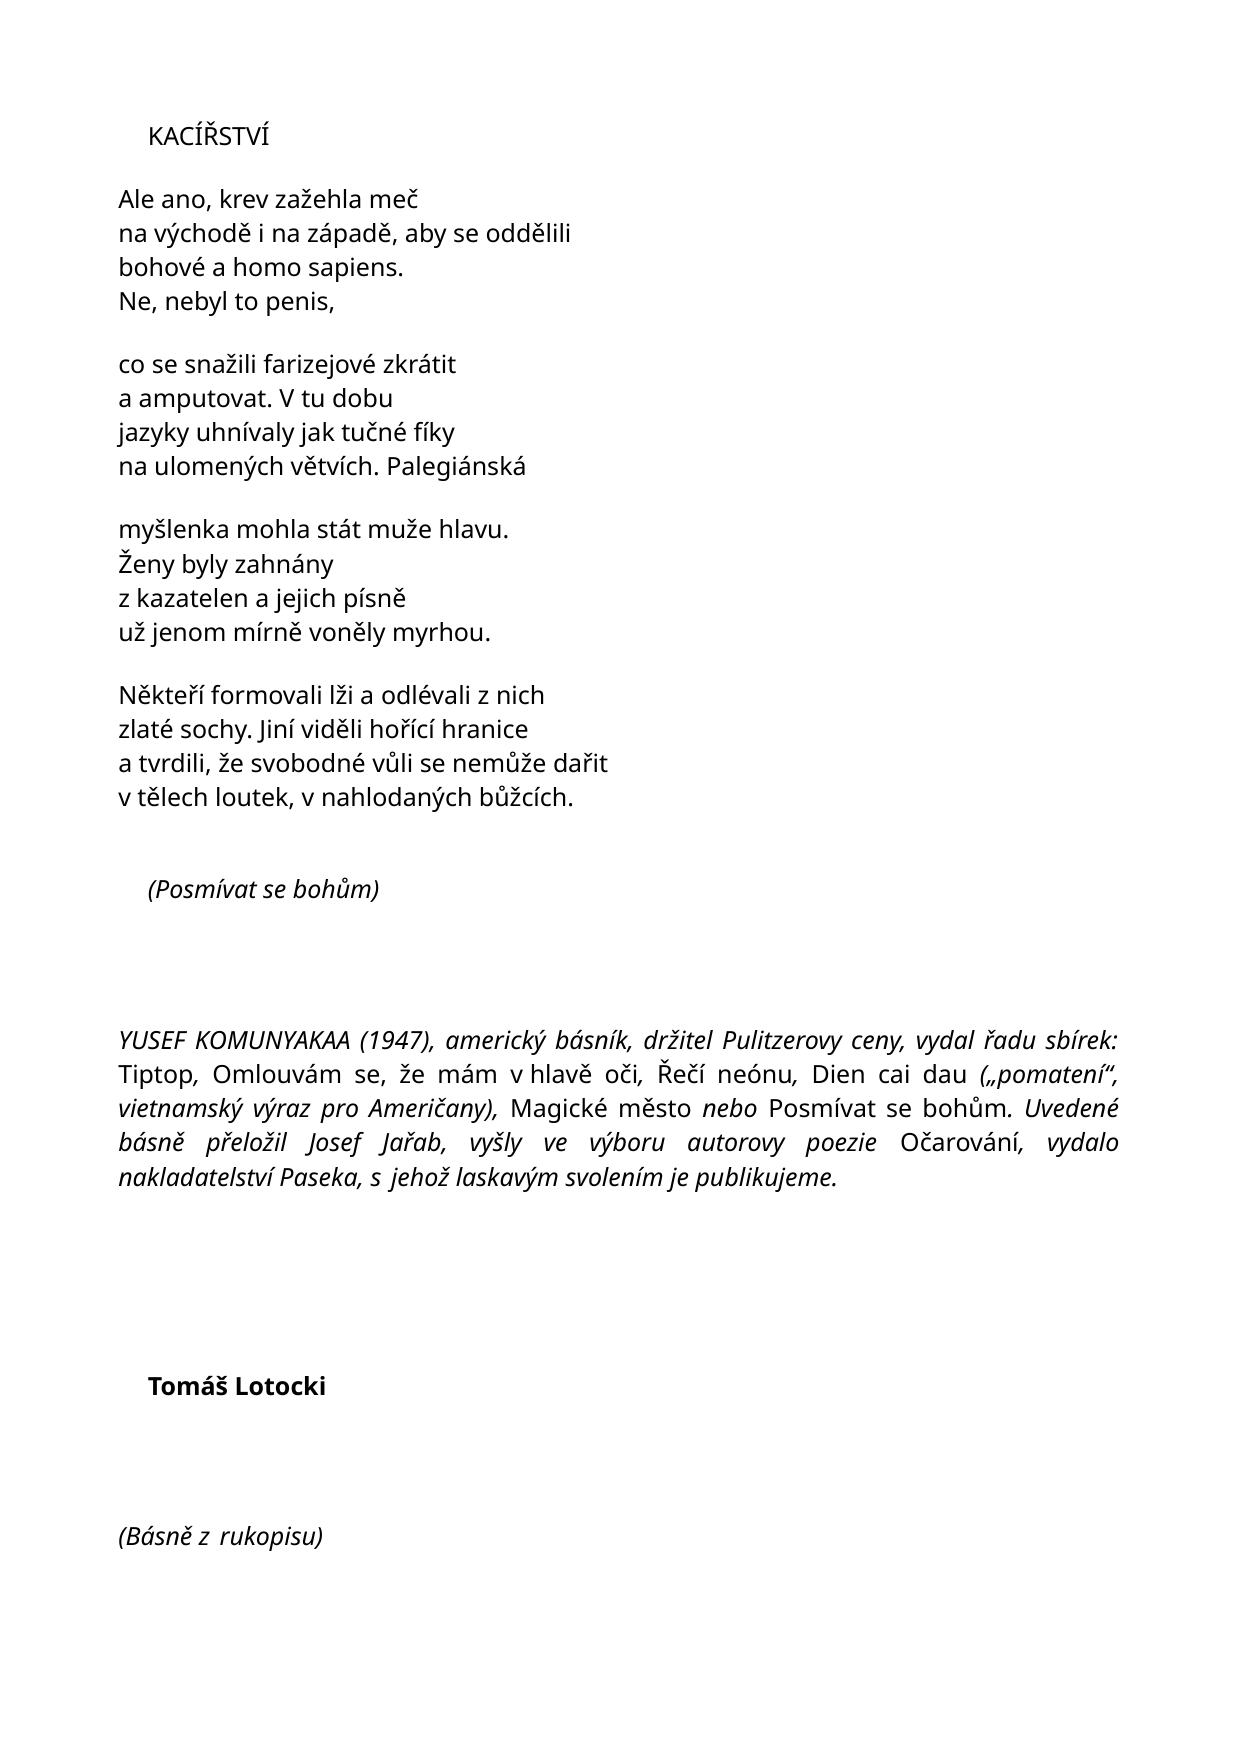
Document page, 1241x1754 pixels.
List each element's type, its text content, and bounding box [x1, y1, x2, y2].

text z kazatelen a jejich písně [118, 580, 1122, 614]
text Někteří formovali lži a odlévali z nich [118, 678, 1122, 712]
text jazyky uhnívaly jak tučné fíky [118, 415, 1122, 449]
text Yusef Komunyakaa (1947), americký básník, držitel Pulitzerovy ceny, vydal řadu sbírek: Tiptop, Omlouvám se, že mám v hlavě oči, Řečí neónu, Dien cai dau („pomatení“, vietnamský výraz pro Američany), Magické město nebo Posmívat se bohům. Uvedené básně přeložil Josef Jařab, vyšly ve výboru autorovy poezie Očarování, vydalo nakladatelství Paseka, s jehož laskavým svolením je publikujeme. [118, 1023, 1122, 1193]
text myšlenka mohla stát muže hlavu. [118, 512, 1122, 546]
text v tělech loutek, v nahlodaných bůžcích. [118, 780, 1122, 814]
text zlaté sochy. Jiní viděli hořící hranice [118, 712, 1122, 746]
text Ne, nebyl to penis, [118, 283, 1122, 318]
text už jenom mírně voněly myrhou. [118, 614, 1122, 648]
text Tomáš Lotocki [148, 1368, 1122, 1402]
text Ale ano, krev zažehla meč [118, 181, 1122, 215]
text (Básně z rukopisu) [118, 1519, 1122, 1553]
text na východě i na západě, aby se oddělili [118, 215, 1122, 249]
text a tvrdili, že svobodné vůli se nemůže dařit [118, 746, 1122, 780]
text a amputovat. V tu dobu [118, 381, 1122, 415]
subtitle KACÍŘSTVÍ [148, 118, 1122, 152]
text (Posmívat se bohům) [118, 872, 1122, 906]
text bohové a homo sapiens. [118, 249, 1122, 283]
text Ženy byly zahnány [118, 546, 1122, 580]
text co se snažili farizejové zkrátit [118, 347, 1122, 381]
text na ulomených větvích. Palegiánská [118, 449, 1122, 483]
